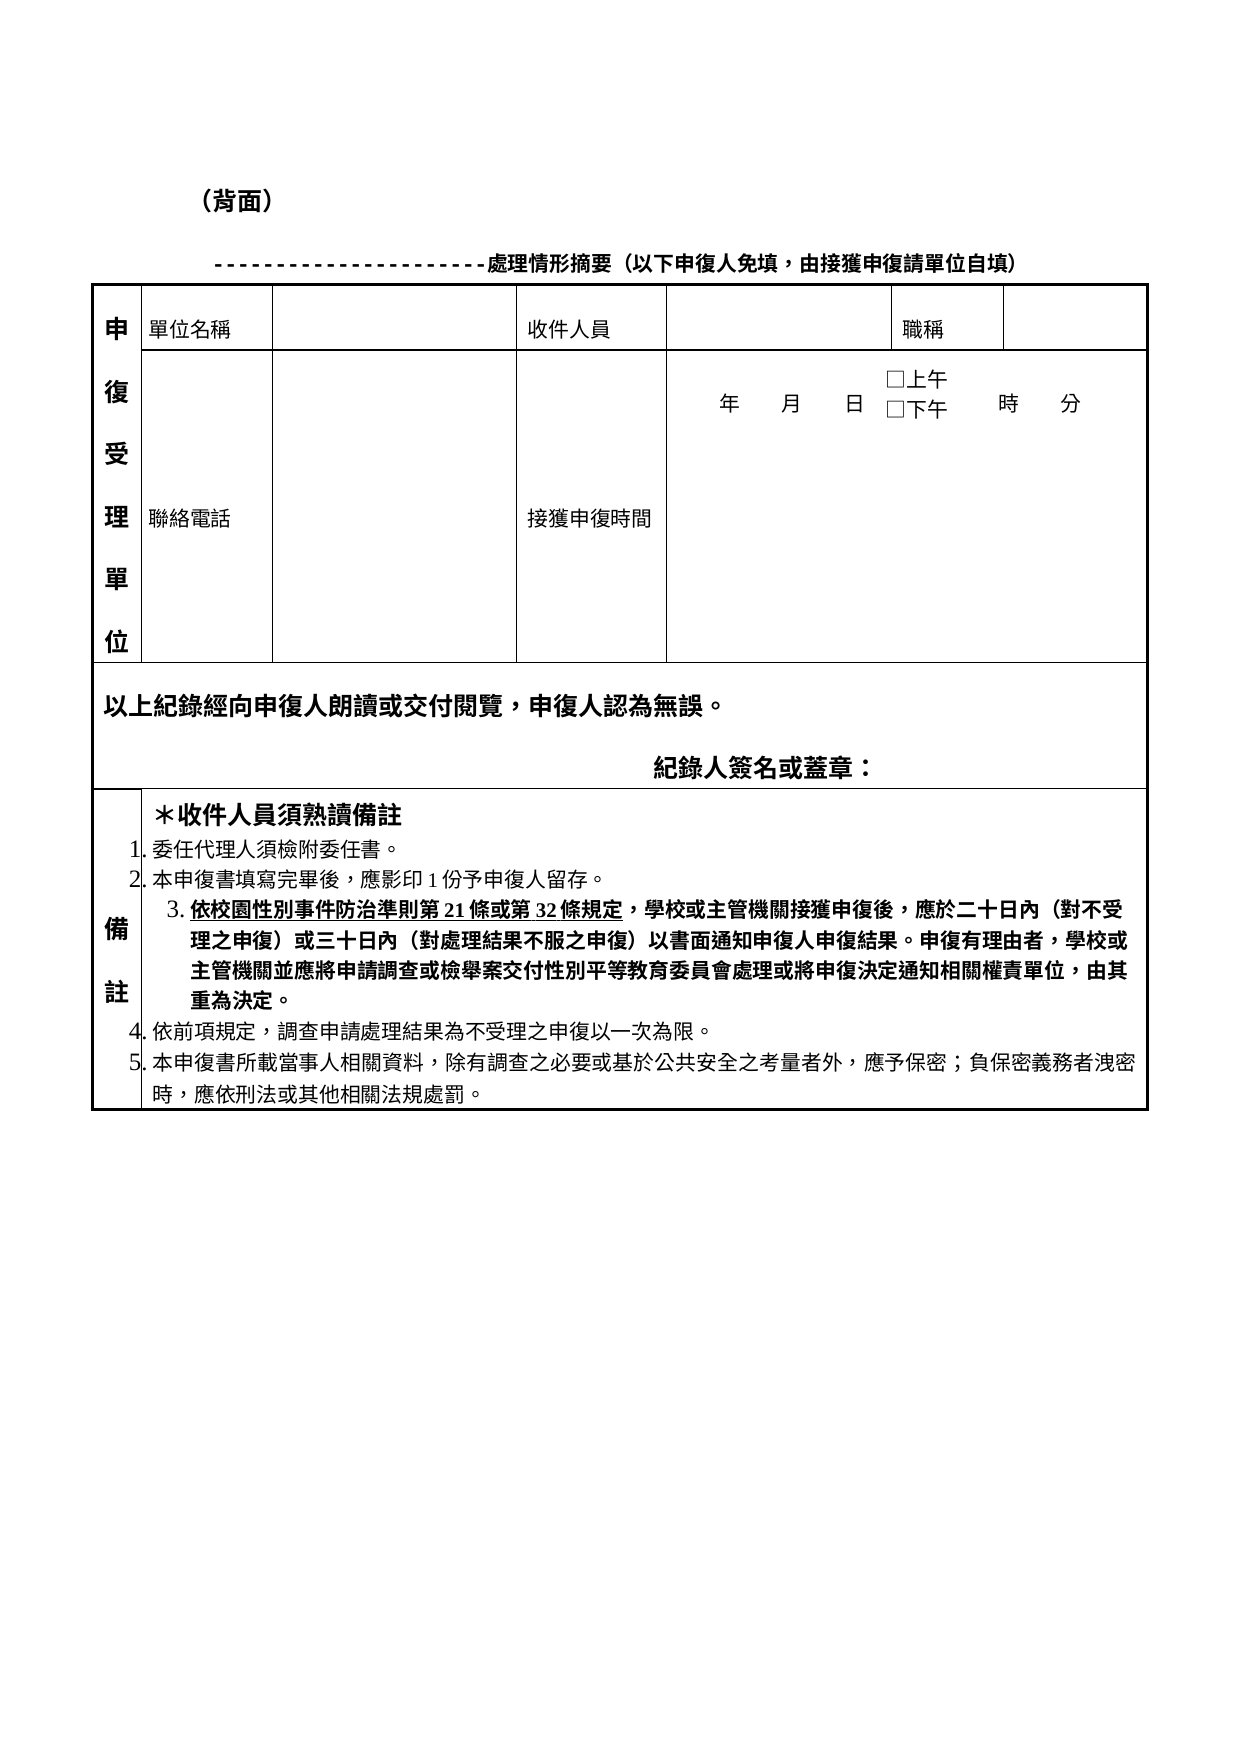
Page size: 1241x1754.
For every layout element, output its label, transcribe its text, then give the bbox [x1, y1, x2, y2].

table_cell 以上紀錄經向申復人朗讀或交付閱覽，申復人認為無誤。 紀錄人簽名或蓋章： [94, 663, 1146, 788]
table_cell [273, 351, 516, 661]
table_cell 年 月 日 □上午□下午 時 分 [667, 351, 1146, 661]
table_cell ＊收件人員須熟讀備註 委任代理人須檢附委任書。 本申復書填寫完畢後，應影印1份予申復人留存。 依校園性別事件防治準則第21條或第32條規定，學校或主管機關接獲申復後，應於二十日內（對不受理之申復）或三十日內（對處理結果不服之申復）以書面通知申復人申復結果。申復有理由者，學校或主管機關並應將申請調查或檢舉案交付性別平等教育委員會處理或將申復決定通知相關權責單位，由其重為決定。 依前項規定，調查申請處理結果為不受理之申復以一次為限。 本申復書所載當事人相關資料，除有調查之必要或基於公共安全之考量者外，應予保密；負保密義務者洩密時，應依刑法或其他相關法規處罰。 [142, 789, 1146, 1108]
table_header 單位名稱 [142, 286, 272, 349]
table_cell 接獲申復時間 [517, 351, 666, 661]
table_header 收件人員 [517, 286, 666, 349]
table_header 職稱 [892, 286, 1003, 349]
table_header [273, 286, 516, 349]
table_header [667, 286, 891, 349]
table_header [1004, 286, 1146, 349]
text （背面） [187, 158, 1053, 221]
table_cell 聯絡電話 [142, 351, 272, 661]
table_header 申復受理單位 [94, 286, 141, 661]
table_cell 備註 [94, 790, 141, 1108]
text ----------------------處理情形摘要（以下申復人免填，由接獲申復請單位自填） [187, 221, 1053, 283]
